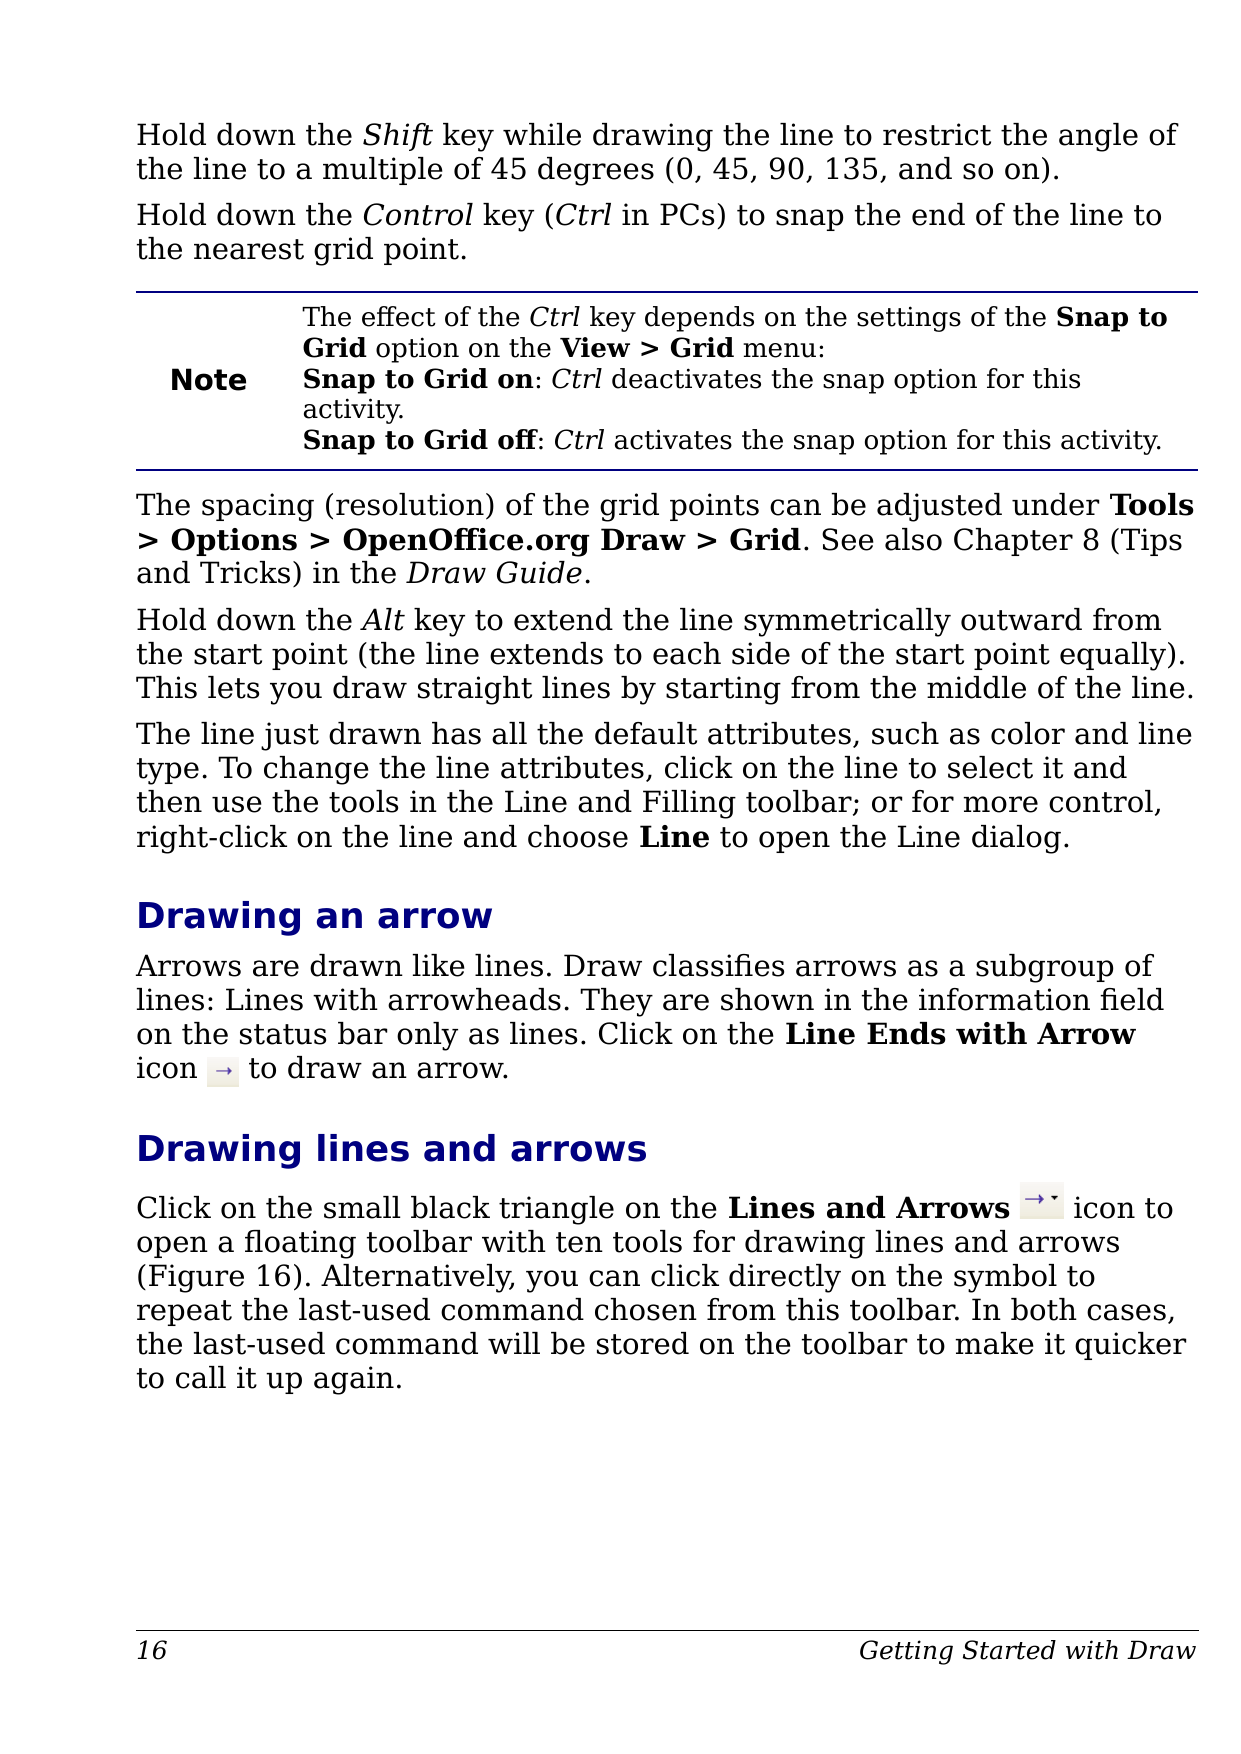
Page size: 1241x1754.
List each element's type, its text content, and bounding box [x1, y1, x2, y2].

table_header The effect of the Ctrl key depends on the settings of the Snap to Grid option on the View > Grid menu: Snap to Grid on: Ctrl deactivates the snap option for this activity. Snap to Grid off: Ctrl activates the snap option for this activity. [281, 293, 1198, 468]
picture [1019, 1182, 1064, 1219]
text Click on the small black triangle on the Lines and Arrows icon to open a floating toolbar with ten tools for drawing lines and arrows (Figure 16). Alternatively, you can click directly on the symbol to repeat the last-used command chosen from this toolbar. In both cases, the last-used command will be stored on the toolbar to make it quicker to call it up again. [136, 1183, 1199, 1395]
text Hold down the Shift key while drawing the line to restrict the angle of the line to a multiple of 45 degrees (0, 45, 90, 135, and so on). [136, 118, 1199, 186]
table_header Note [136, 293, 281, 468]
picture [207, 1057, 239, 1087]
subtitle Drawing lines and arrows [136, 1129, 1199, 1170]
text Hold down the Control key (Ctrl in PCs) to snap the end of the line to the nearest grid point. [136, 198, 1199, 266]
text The line just drawn has all the default attributes, such as color and line type. To change the line attributes, click on the line to select it and then use the tools in the Line and Filling toolbar; or for more control, right-click on the line and choose Line to open the Line dialog. [136, 718, 1199, 854]
subtitle Drawing an arrow [136, 896, 1199, 937]
text Hold down the Alt key to extend the line symmetrically outward from the start point (the line extends to each side of the start point equally). This lets you draw straight lines by starting from the middle of the line. [136, 603, 1199, 705]
text The spacing (resolution) of the grid points can be adjusted under Tools > Options > OpenOffice.org Draw > Grid. See also Chapter 8 (Tips and Tricks) in the Draw Guide. [136, 488, 1199, 591]
text Arrows are drawn like lines. Draw classifies arrows as a subgroup of lines: Lines with arrowheads. They are shown in the information field on the status bar only as lines. Click on the Line Ends with Arrow icon to draw an arrow. [136, 949, 1199, 1087]
